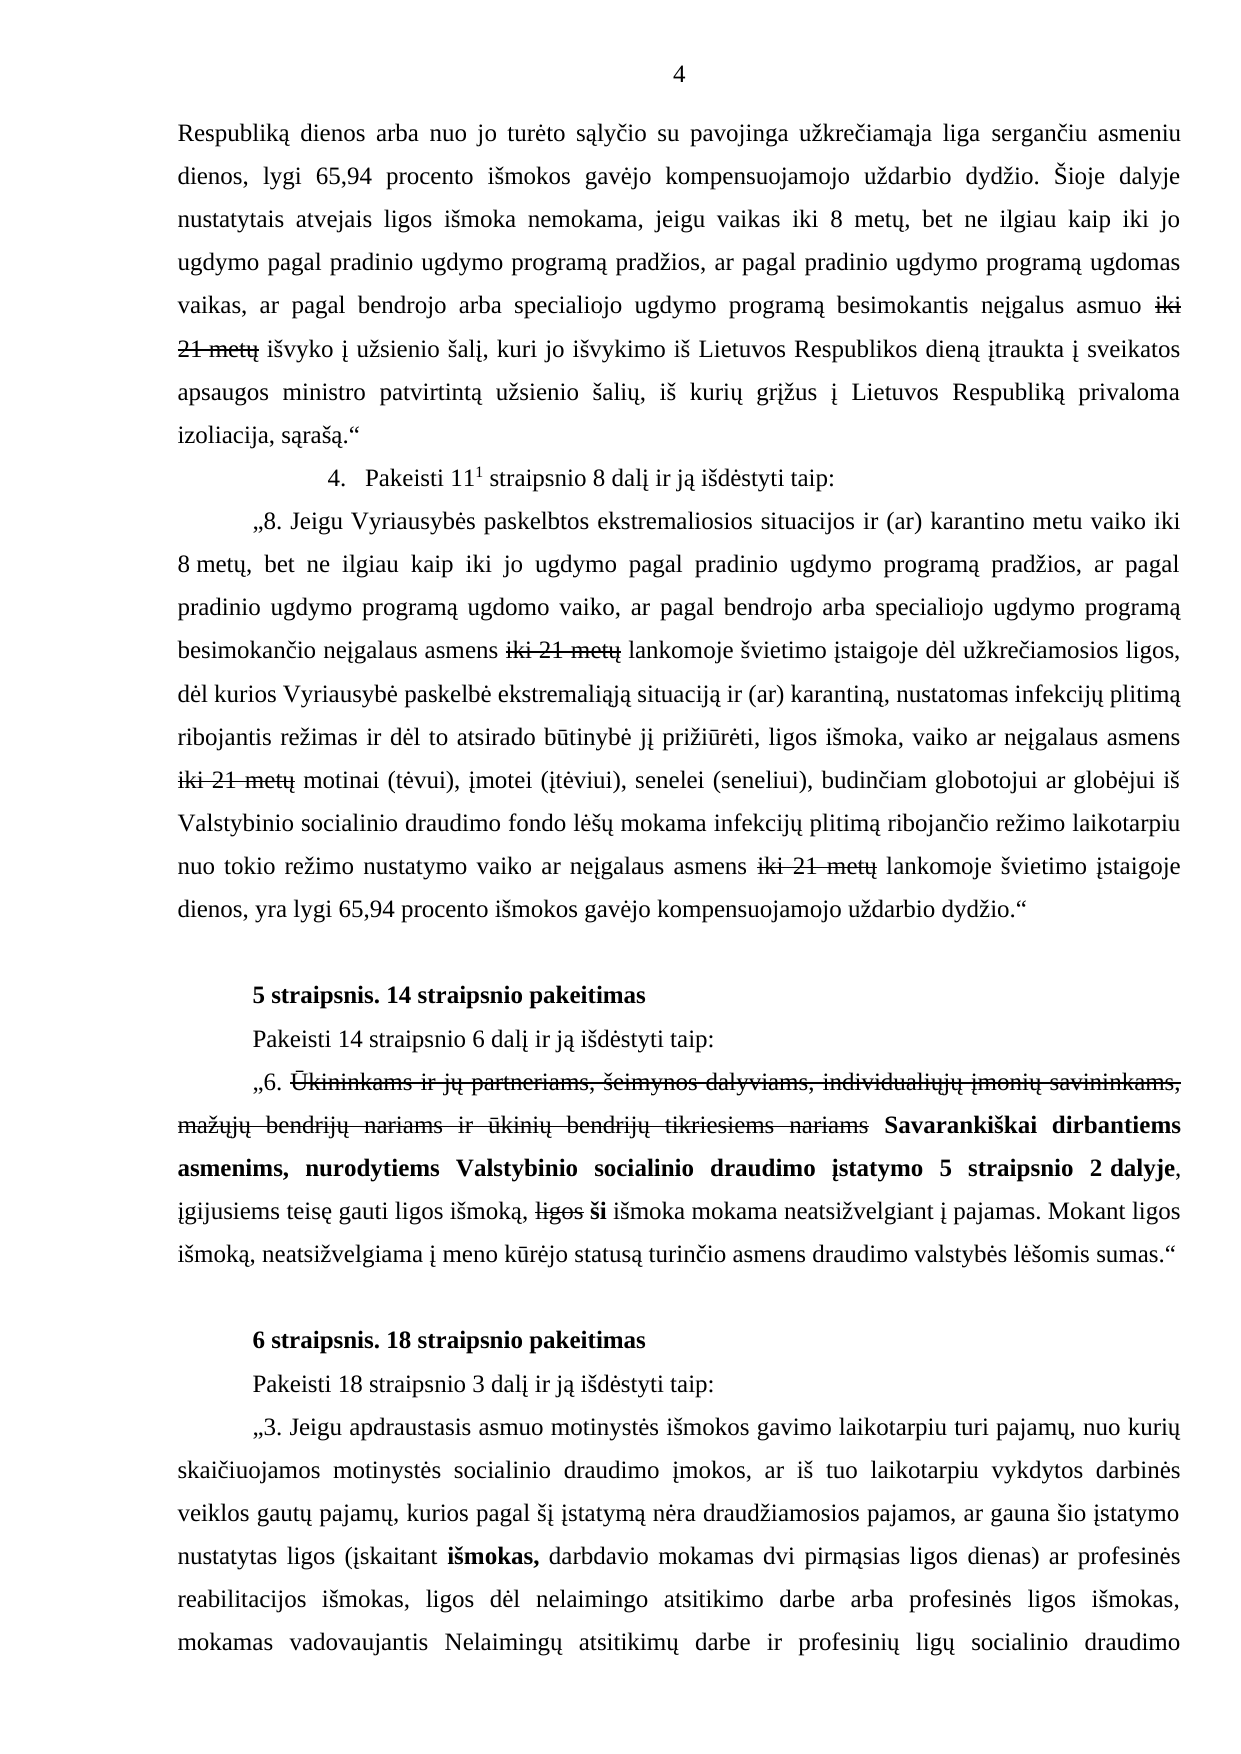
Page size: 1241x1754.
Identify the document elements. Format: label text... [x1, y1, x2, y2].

text Pakeisti 14 straipsnio 6 dalį ir ją išdėstyti taip: [177, 1024, 1181, 1052]
text „6. Ūkininkams ir jų partneriams, šeimynos dalyviams, individualiųjų įmonių savininkams, mažųjų bendrijų nariams ir ūkinių bendrijų tikriesiems nariams Savarankiškai dirbantiems asmenims, nurodytiems Valstybinio socialinio draudimo įstatymo 5 straipsnio 2 dalyje, įgijusiems teisę gauti ligos išmoką, ligos ši išmoka mokama neatsižvelgiant į pajamas. Mokant ligos išmoką, neatsižvelgiama į meno kūrėjo statusą turinčio asmens draudimo valstybės lėšomis sumas.“ [177, 1067, 1181, 1268]
list Pakeisti 111 straipsnio 8 dalį ir ją išdėstyti taip: [252, 463, 1181, 492]
list „8. Jeigu Vyriausybės paskelbtos ekstremaliosios situacijos ir (ar) karantino metu vaiko iki 8 metų, bet ne ilgiau kaip iki jo ugdymo pagal pradinio ugdymo programą pradžios, ar pagal pradinio ugdymo programą ugdomo vaiko, ar pagal bendrojo arba specialiojo ugdymo programą besimokančio neįgalaus asmens iki 21 metų lankomoje švietimo įstaigoje dėl užkrečiamosios ligos, dėl kurios Vyriausybė paskelbė ekstremaliąją situaciją ir (ar) karantiną, nustatomas infekcijų plitimą ribojantis režimas ir dėl to atsirado būtinybė jį prižiūrėti, ligos išmoka, vaiko ar neįgalaus asmens iki 21 metų motinai (tėvui), įmotei (įtėviui), senelei (seneliui), budinčiam globotojui ar globėjui iš Valstybinio socialinio draudimo fondo lėšų mokama infekcijų plitimą ribojančio režimo laikotarpiu nuo tokio režimo nustatymo vaiko ar neįgalaus asmens iki 21 metų lankomoje švietimo įstaigoje dienos, yra lygi 65,94 procento išmokos gavėjo kompensuojamojo uždarbio dydžio.“ [177, 506, 1181, 923]
list Respubliką dienos arba nuo jo turėto sąlyčio su pavojinga užkrečiamąja liga sergančiu asmeniu dienos, lygi 65,94 procento išmokos gavėjo kompensuojamojo uždarbio dydžio. Šioje dalyje nustatytais atvejais ligos išmoka nemokama, jeigu vaikas iki 8 metų, bet ne ilgiau kaip iki jo ugdymo pagal pradinio ugdymo programą pradžios, ar pagal pradinio ugdymo programą ugdomas vaikas, ar pagal bendrojo arba specialiojo ugdymo programą besimokantis neįgalus asmuo iki 21 metų išvyko į užsienio šalį, kuri jo išvykimo iš Lietuvos Respublikos dieną įtraukta į sveikatos apsaugos ministro patvirtintą užsienio šalių, iš kurių grįžus į Lietuvos Respubliką privaloma izoliacija, sąrašą.“ [177, 118, 1181, 449]
text 5 straipsnis. 14 straipsnio pakeitimas [177, 981, 1181, 1009]
text 6 straipsnis. 18 straipsnio pakeitimas [177, 1326, 1181, 1354]
text „3. Jeigu apdraustasis asmuo motinystės išmokos gavimo laikotarpiu turi pajamų, nuo kurių skaičiuojamos motinystės socialinio draudimo įmokos, ar iš tuo laikotarpiu vykdytos darbinės veiklos gautų pajamų, kurios pagal šį įstatymą nėra draudžiamosios pajamos, ar gauna šio įstatymo nustatytas ligos (įskaitant išmokas, darbdavio mokamas dvi pirmąsias ligos dienas) ar profesinės reabilitacijos išmokas, ligos dėl nelaimingo atsitikimo darbe arba profesinės ligos išmokas, mokamas vadovaujantis Nelaimingų atsitikimų darbe ir profesinių ligų socialinio draudimo įstatymu, ir jų dydis mažesnis už motinystės išmoką, jam mokamas motinystės išmokos ir jo atitinkamą mėnesį turėtų pajamų ir (ar) išmokų skirtumas Ligos ir motinystės socialinio draudimo išmokų nuostatuose nustatyta tvarka. Jeigu šių pajamų ir (ar) išmokų dydis yra didesnis už motinystės išmoką arba jai lygus, motinystės išmoka nemokama. Mokant motinystės išmoką, į draudžiamąsias pajamas neįtraukiamos motinystės išmokos mokėjimo metu gautos draudžiamosios pajamos už darbą, atliktą iki pirmosios nėštumo ir gimdymo atostogų dienos. Asmenys, gaunantys pajamų tik iš sporto, atlikėjo veiklos, pagal autorines sutartis arba iš individualios veiklos, laikomi turinčiais draudžiamųjų pajamų visą mėnesį, jeigu motinystės socialinio draudimo įmokos sumokėtos nuo pajamų sumos, ne mažesnės negu minimalioji mėnesinė alga. Tuo atveju, kai Jei motinystės socialinio draudimo įmokos sumokėtos nuo mažesnės negu minimalioji mėnesinė alga sumos, šių asmenų draudžiamųjų pajamų turėjimo laikotarpis laikomas proporcingai mažesniu. Ūkininkams ir jų partneriams, šeimynos dalyviams, individualių įmonių savininkams, mažųjų bendrijų nariams ir ūkinių bendrijų tikriesiems nariams Savarankiškai dirbantiems asmenims, nurodytiems Valstybinio socialinio draudimo įstatymo 5 straipsnio 2 dalyje, įgijusiems teisę gauti motinystės išmoką, motinystės ši išmoka mokama neatsižvelgiant į pajamas. Mokant motinystės išmoką, neatsižvelgiama į meno kūrėjo statusą turinčio asmens draudimo valstybės lėšomis sumas.“ [177, 1412, 1181, 1656]
text Pakeisti 18 straipsnio 3 dalį ir ją išdėstyti taip: [177, 1369, 1181, 1397]
